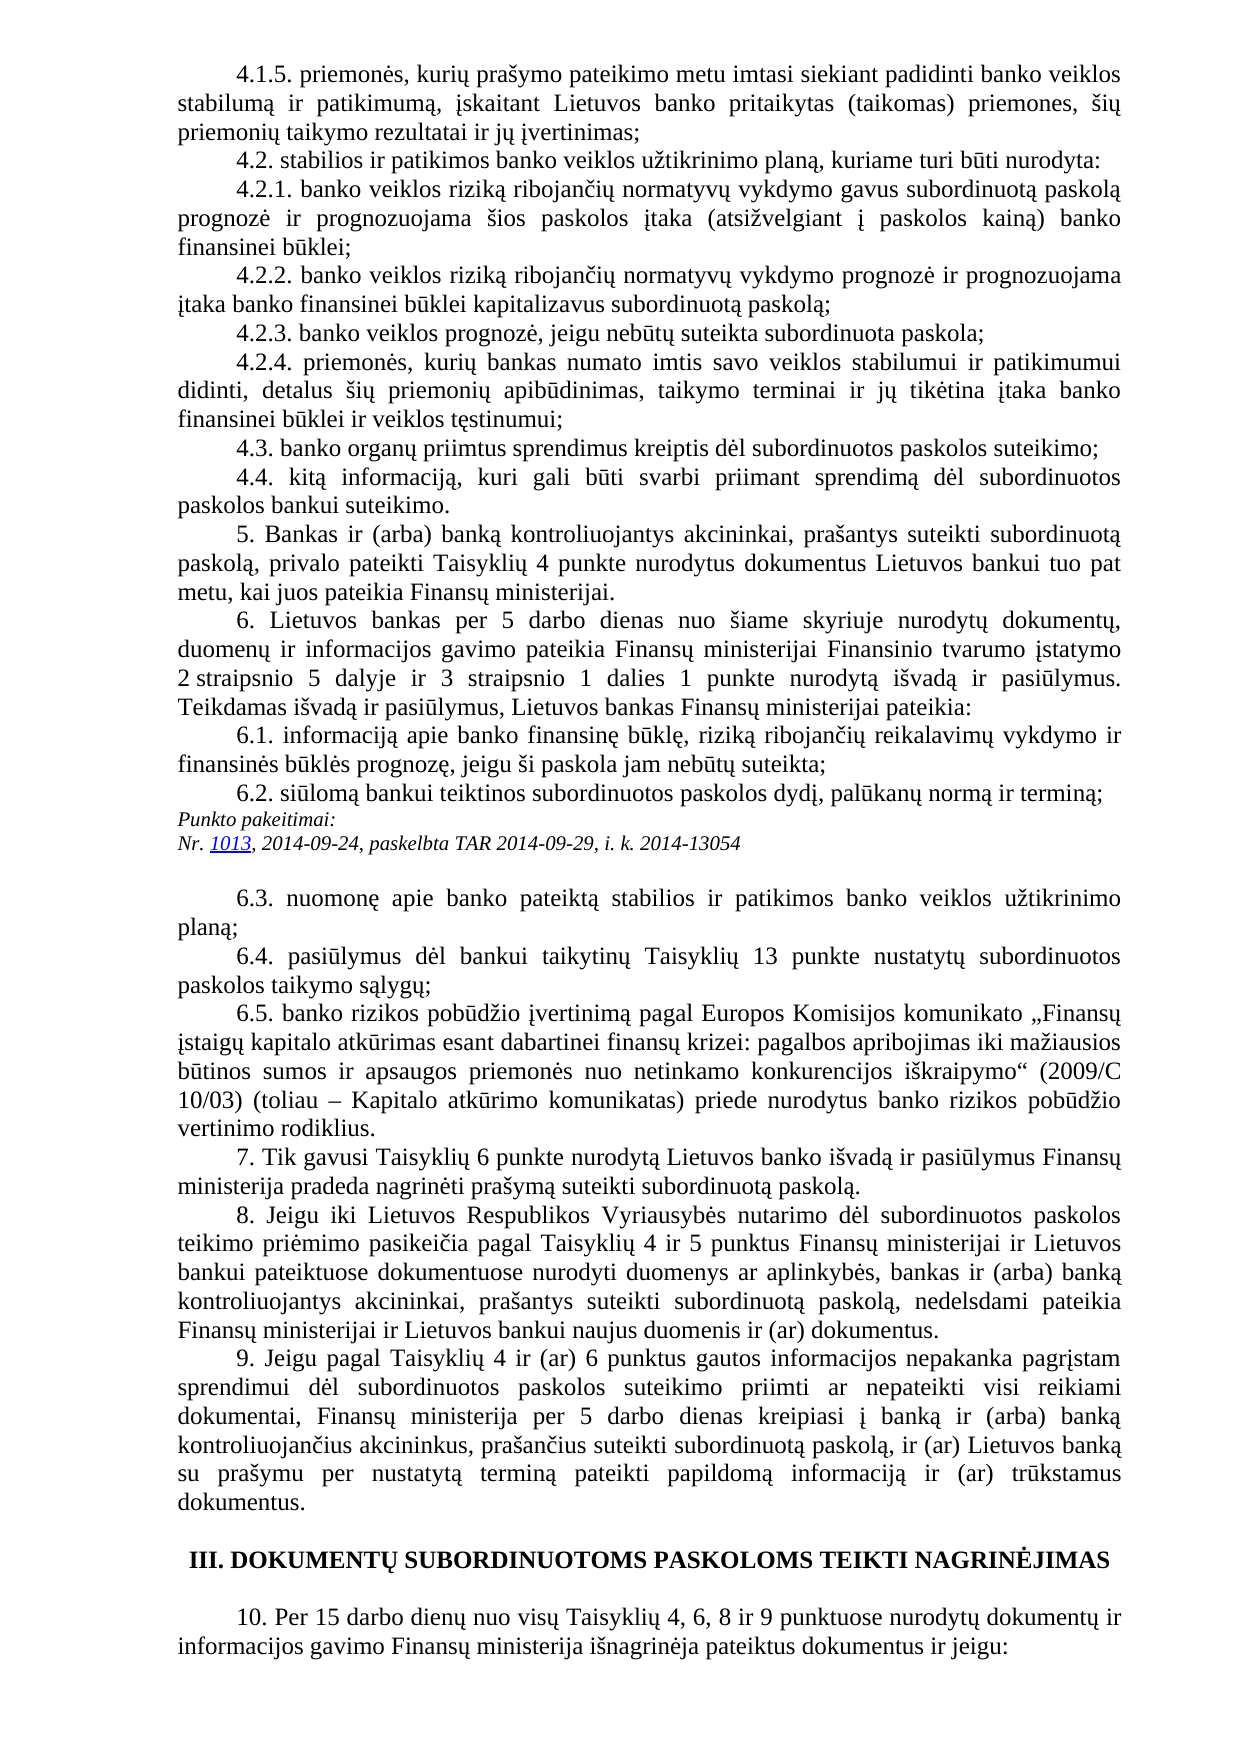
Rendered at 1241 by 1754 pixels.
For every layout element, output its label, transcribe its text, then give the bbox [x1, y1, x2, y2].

text 4.2.1. banko veiklos riziką ribojančių normatyvų vykdymo gavus subordinuotą paskolą prognozė ir prognozuojama šios paskolos įtaka (atsižvelgiant į paskolos kainą) banko finansinei būklei; [177, 174, 1122, 260]
text 4.3. banko organų priimtus sprendimus kreiptis dėl subordinuotos paskolos suteikimo; [177, 433, 1122, 462]
text 5. Bankas ir (arba) banką kontroliuojantys akcininkai, prašantys suteikti subordinuotą paskolą, privalo pateikti Taisyklių 4 punkte nurodytus dokumentus Lietuvos bankui tuo pat metu, kai juos pateikia Finansų ministerijai. [177, 519, 1122, 605]
text 7. Tik gavusi Taisyklių 6 punkte nurodytą Lietuvos banko išvadą ir pasiūlymus Finansų ministerija pradeda nagrinėti prašymą suteikti subordinuotą paskolą. [177, 1142, 1122, 1200]
text 6.4. pasiūlymus dėl bankui taikytinų Taisyklių 13 punkte nustatytų subordinuotos paskolos taikymo sąlygų; [177, 941, 1122, 998]
text Punkto pakeitimai: [177, 807, 1122, 831]
text 4.4. kitą informaciją, kuri gali būti svarbi priimant sprendimą dėl subordinuotos paskolos bankui suteikimo. [177, 462, 1122, 519]
text 4.2.4. priemonės, kurių bankas numato imtis savo veiklos stabilumui ir patikimumui didinti, detalus šių priemonių apibūdinimas, taikymo terminai ir jų tikėtina įtaka banko finansinei būklei ir veiklos tęstinumui; [177, 347, 1122, 433]
text 4.2. stabilios ir patikimos banko veiklos užtikrinimo planą, kuriame turi būti nurodyta: [177, 145, 1122, 174]
text III. DOKUMENTŲ SUBORDINUOTOMS PASKOLOMS TEIKTI NAGRINĖJIMAS [177, 1545, 1122, 1573]
text 6.3. nuomonę apie banko pateiktą stabilios ir patikimos banko veiklos užtikrinimo planą; [177, 883, 1122, 941]
text 4.2.3. banko veiklos prognozė, jeigu nebūtų suteikta subordinuota paskola; [177, 318, 1122, 347]
text 9. Jeigu pagal Taisyklių 4 ir (ar) 6 punktus gautos informacijos nepakanka pagrįstam sprendimui dėl subordinuotos paskolos suteikimo priimti ar nepateikti visi reikiami dokumentai, Finansų ministerija per 5 darbo dienas kreipiasi į banką ir (arba) banką kontroliuojančius akcininkus, prašančius suteikti subordinuotą paskolą, ir (ar) Lietuvos banką su prašymu per nustatytą terminą pateikti papildomą informaciją ir (ar) trūkstamus dokumentus. [177, 1343, 1122, 1516]
text Nr. 1013, 2014-09-24, paskelbta TAR 2014-09-29, i. k. 2014-13054 [177, 831, 1122, 855]
text 4.2.2. banko veiklos riziką ribojančių normatyvų vykdymo prognozė ir prognozuojama įtaka banko finansinei būklei kapitalizavus subordinuotą paskolą; [177, 260, 1122, 318]
text 6.5. banko rizikos pobūdžio įvertinimą pagal Europos Komisijos komunikato „Finansų įstaigų kapitalo atkūrimas esant dabartinei finansų krizei: pagalbos apribojimas iki mažiausios būtinos sumos ir apsaugos priemonės nuo netinkamo konkurencijos iškraipymo“ (2009/C 10/03) (toliau – Kapitalo atkūrimo komunikatas) priede nurodytus banko rizikos pobūdžio vertinimo rodiklius. [177, 998, 1122, 1142]
text 6. Lietuvos bankas per 5 darbo dienas nuo šiame skyriuje nurodytų dokumentų, duomenų ir informacijos gavimo pateikia Finansų ministerijai Finansinio tvarumo įstatymo 2 straipsnio 5 dalyje ir 3 straipsnio 1 dalies 1 punkte nurodytą išvadą ir pasiūlymus. Teikdamas išvadą ir pasiūlymus, Lietuvos bankas Finansų ministerijai pateikia: [177, 605, 1122, 720]
text 8. Jeigu iki Lietuvos Respublikos Vyriausybės nutarimo dėl subordinuotos paskolos teikimo priėmimo pasikeičia pagal Taisyklių 4 ir 5 punktus Finansų ministerijai ir Lietuvos bankui pateiktuose dokumentuose nurodyti duomenys ar aplinkybės, bankas ir (arba) banką kontroliuojantys akcininkai, prašantys suteikti subordinuotą paskolą, nedelsdami pateikia Finansų ministerijai ir Lietuvos bankui naujus duomenis ir (ar) dokumentus. [177, 1200, 1122, 1343]
text 6.1. informaciją apie banko finansinę būklę, riziką ribojančių reikalavimų vykdymo ir finansinės būklės prognozę, jeigu ši paskola jam nebūtų suteikta; [177, 720, 1122, 778]
text 4.1.5. priemonės, kurių prašymo pateikimo metu imtasi siekiant padidinti banko veiklos stabilumą ir patikimumą, įskaitant Lietuvos banko pritaikytas (taikomas) priemones, šių priemonių taikymo rezultatai ir jų įvertinimas; [177, 59, 1122, 145]
text 6.2. siūlomą bankui teiktinos subordinuotos paskolos dydį, palūkanų normą ir terminą; [177, 778, 1122, 807]
text 10. Per 15 darbo dienų nuo visų Taisyklių 4, 6, 8 ir 9 punktuose nurodytų dokumentų ir informacijos gavimo Finansų ministerija išnagrinėja pateiktus dokumentus ir jeigu: [177, 1602, 1122, 1660]
